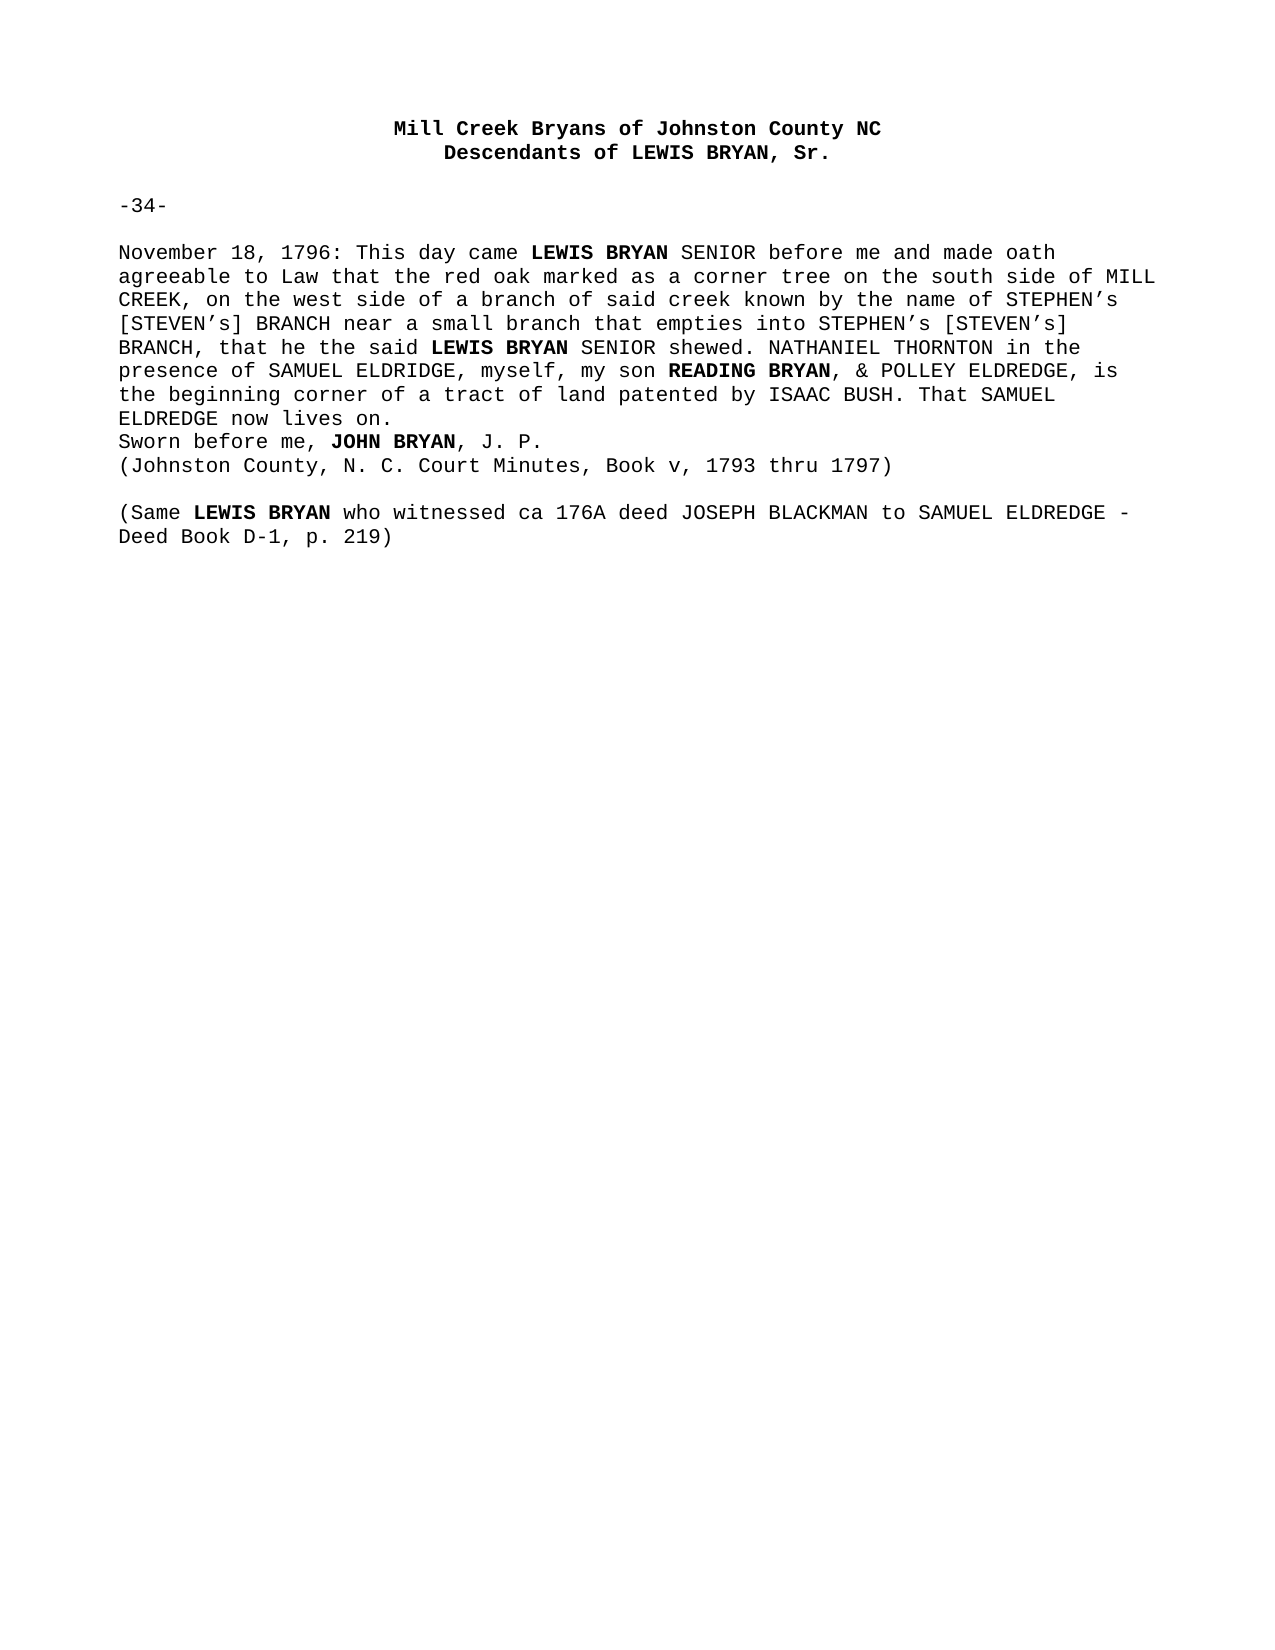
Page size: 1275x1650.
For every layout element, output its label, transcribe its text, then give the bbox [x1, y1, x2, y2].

text -34- [118, 195, 1157, 218]
text (Same LEWIS BRYAN who witnessed ca 176A deed JOSEPH BLACKMAN to SAMUEL ELDREDGE - Deed Book D-1, p. 219) [118, 502, 1157, 549]
text Sworn before me, JOHN BRYAN, J. P. [118, 431, 1157, 455]
text November 18, 1796: This day came LEWIS BRYAN SENIOR before me and made oath agreeable to Law that the red oak marked as a corner tree on the south side of MILL CREEK, on the west side of a branch of said creek known by the name of STEPHEN’s [STEVEN’s] BRANCH near a small branch that empties into STEPHEN’s [STEVEN’s] BRANCH, that he the said LEWIS BRYAN SENIOR shewed. NATHANIEL THORNTON in the presence of SAMUEL ELDRIDGE, myself, my son READING BRYAN, & POLLEY ELDREDGE, is the beginning corner of a tract of land patented by ISAAC BUSH. That SAMUEL ELDREDGE now lives on. [118, 242, 1157, 431]
text (Johnston County, N. C. Court Minutes, Book v, 1793 thru 1797) [118, 455, 1157, 479]
